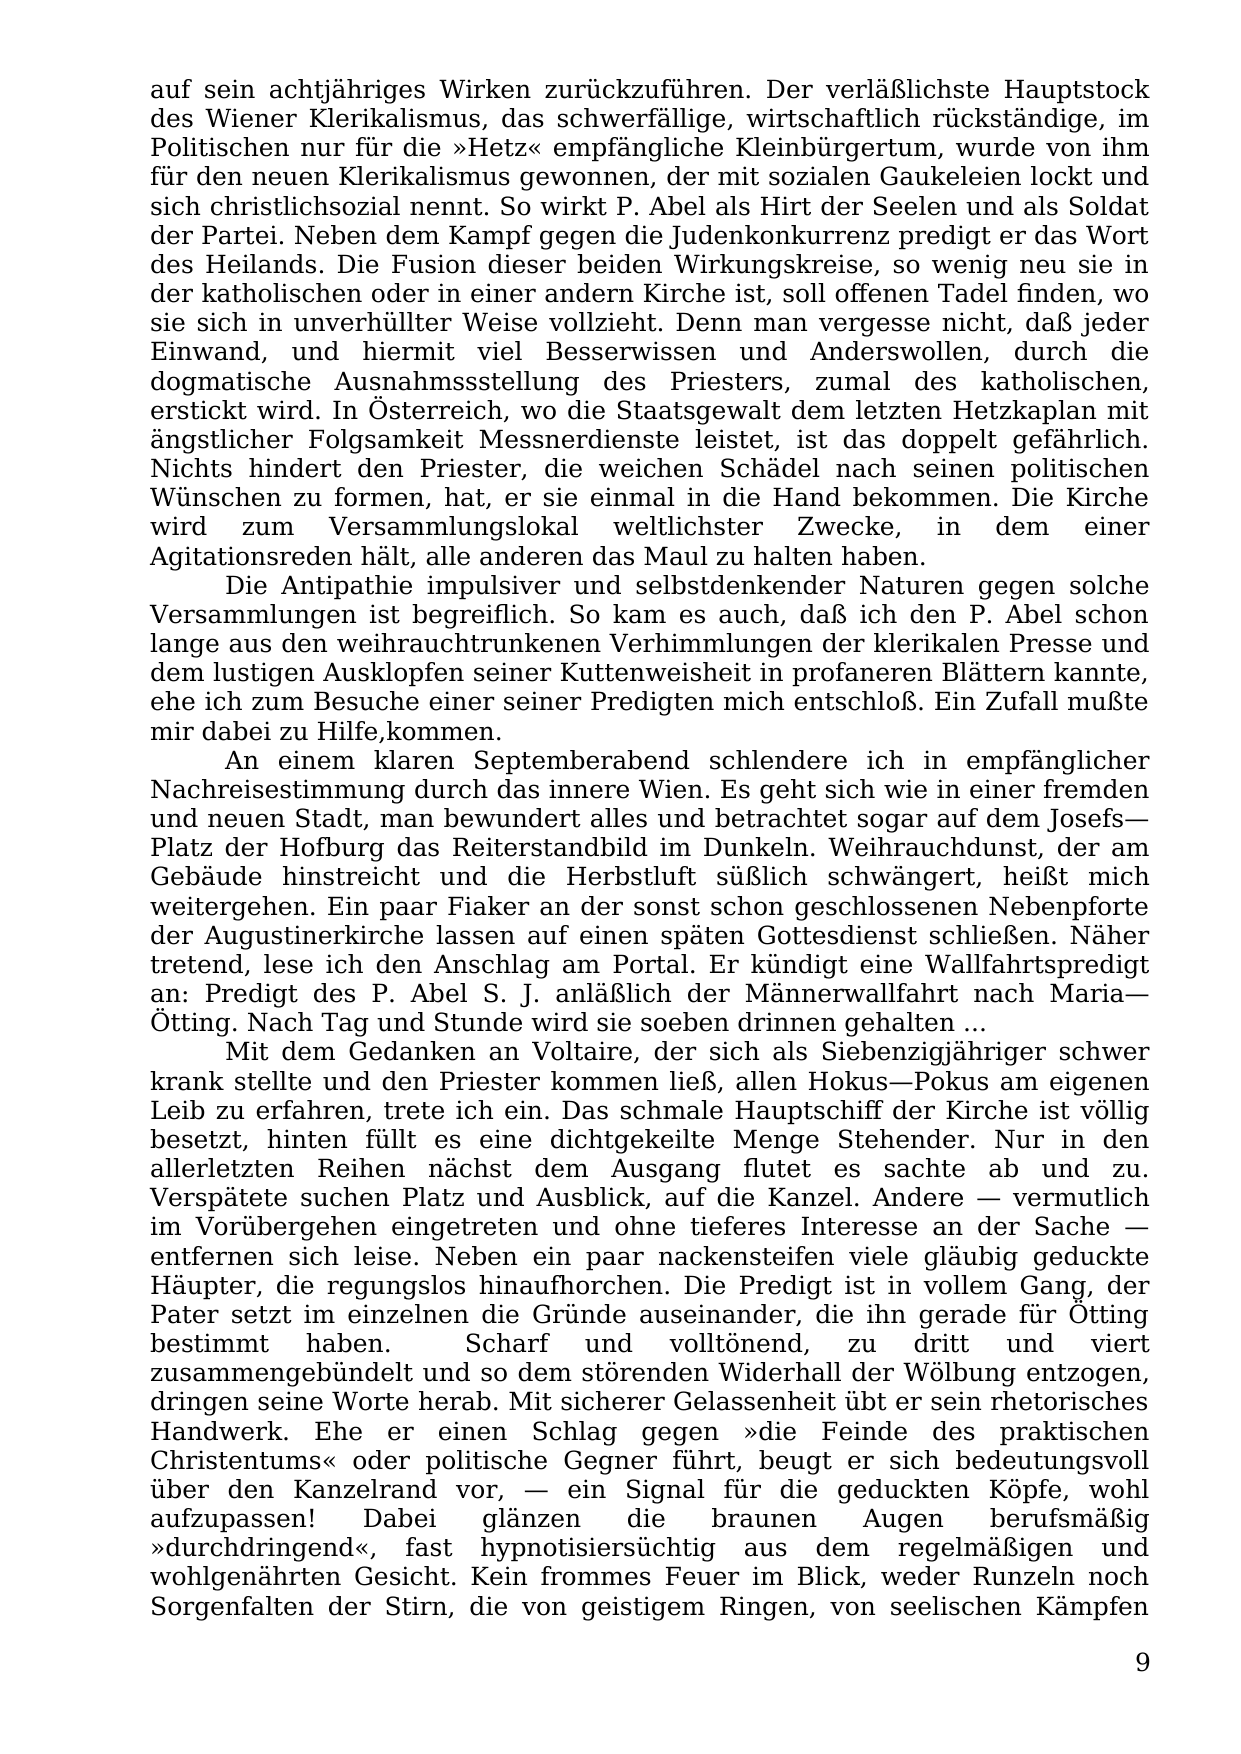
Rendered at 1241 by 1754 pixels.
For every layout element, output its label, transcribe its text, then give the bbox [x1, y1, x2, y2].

text Mit dem Gedanken an Voltaire, der sich als Siebenzigjähriger schwer krank stellte und den Priester kommen ließ, allen Hokus—Pokus am eigenen Leib zu erfahren, trete ich ein. Das schmale Hauptschiff der Kirche ist völlig besetzt, hinten füllt es eine dichtgekeilte Menge Stehender. Nur in den allerletzten Reihen nächst dem Ausgang flutet es sachte ab und zu. Verspätete suchen Platz und Ausblick, auf die Kanzel. Andere — vermutlich im Vorübergehen eingetreten und ohne tieferes Interesse an der Sache — entfernen sich leise. Neben ein paar nackensteifen viele gläubig geduckte Häupter, die regungslos hinaufhorchen. Die Predigt ist in vollem Gang, der Pater setzt im einzelnen die Gründe auseinander, die ihn gerade für Ötting bestimmt haben. Scharf und volltönend, zu dritt und viert zusammengebündelt und so dem störenden Widerhall der Wölbung entzogen, dringen seine Worte herab. Mit sicherer Gelassenheit übt er sein rhetorisches Handwerk. Ehe er einen Schlag gegen »die Feinde des praktischen Christentums« oder politische Gegner führt, beugt er sich bedeutungsvoll über den Kanzelrand vor, — ein Signal für die geduckten Köpfe, wohl aufzupassen! Dabei glänzen die braunen Augen berufsmäßig »durchdringend«, fast hypnotisiersüchtig aus dem regelmäßigen und wohlgenährten Gesicht. Kein frommes Feuer im Blick, weder Runzeln noch Sorgenfalten der Stirn, die von geistigem Ringen, von seelischen Kämpfen [150, 1037, 1151, 1621]
text An einem klaren Septemberabend schlendere ich in empfänglicher Nachreisestimmung durch das innere Wien. Es geht sich wie in einer fremden und neuen Stadt, man bewundert alles und betrachtet sogar auf dem Josefs—Platz der Hofburg das Reiterstandbild im Dunkeln. Weihrauchdunst, der am Gebäude hinstreicht und die Herbstluft süßlich schwängert, heißt mich weitergehen. Ein paar Fiaker an der sonst schon geschlossenen Nebenpforte der Augustinerkirche lassen auf einen späten Gottesdienst schließen. Näher tretend, lese ich den Anschlag am Portal. Er kündigt eine Wallfahrtspredigt an: Predigt des P. Abel S. J. anläßlich der Männerwallfahrt nach Maria—Ötting. Nach Tag und Stunde wird sie soeben drinnen gehalten ... [150, 746, 1151, 1037]
text auf sein achtjähriges Wirken zurückzuführen. Der verläßlichste Hauptstock des Wiener Klerikalismus, das schwerfällige, wirtschaftlich rückständige, im Politischen nur für die »Hetz« empfängliche Kleinbürgertum, wurde von ihm für den neuen Klerikalismus gewonnen, der mit sozialen Gaukeleien lockt und sich christlichsozial nennt. So wirkt P. Abel als Hirt der Seelen und als Soldat der Partei. Neben dem Kampf gegen die Judenkonkurrenz predigt er das Wort des Heilands. Die Fusion dieser beiden Wirkungskreise, so wenig neu sie in der katholischen oder in einer andern Kirche ist, soll offenen Tadel finden, wo sie sich in unverhüllter Weise vollzieht. Denn man vergesse nicht, daß jeder Einwand, und hiermit viel Besserwissen und Anderswollen, durch die dogmatische Ausnahmssstellung des Priesters, zumal des katholischen, erstickt wird. In Österreich, wo die Staatsgewalt dem letzten Hetzkaplan mit ängstlicher Folgsamkeit Messnerdienste leistet, ist das doppelt gefährlich. Nichts hindert den Priester, die weichen Schädel nach seinen politischen Wünschen zu formen, hat, er sie einmal in die Hand bekommen. Die Kirche wird zum Versammlungslokal weltlichster Zwecke, in dem einer Agitationsreden hält, alle anderen das Maul zu halten haben. [150, 75, 1151, 571]
text Die Antipathie impulsiver und selbstdenkender Naturen gegen solche Versammlungen ist begreiflich. So kam es auch, daß ich den P. Abel schon lange aus den weihrauchtrunkenen Verhimmlungen der klerikalen Presse und dem lustigen Ausklopfen seiner Kuttenweisheit in profaneren Blättern kannte, ehe ich zum Besuche einer seiner Predigten mich entschloß. Ein Zufall mußte mir dabei zu Hilfe,kommen. [150, 571, 1151, 746]
